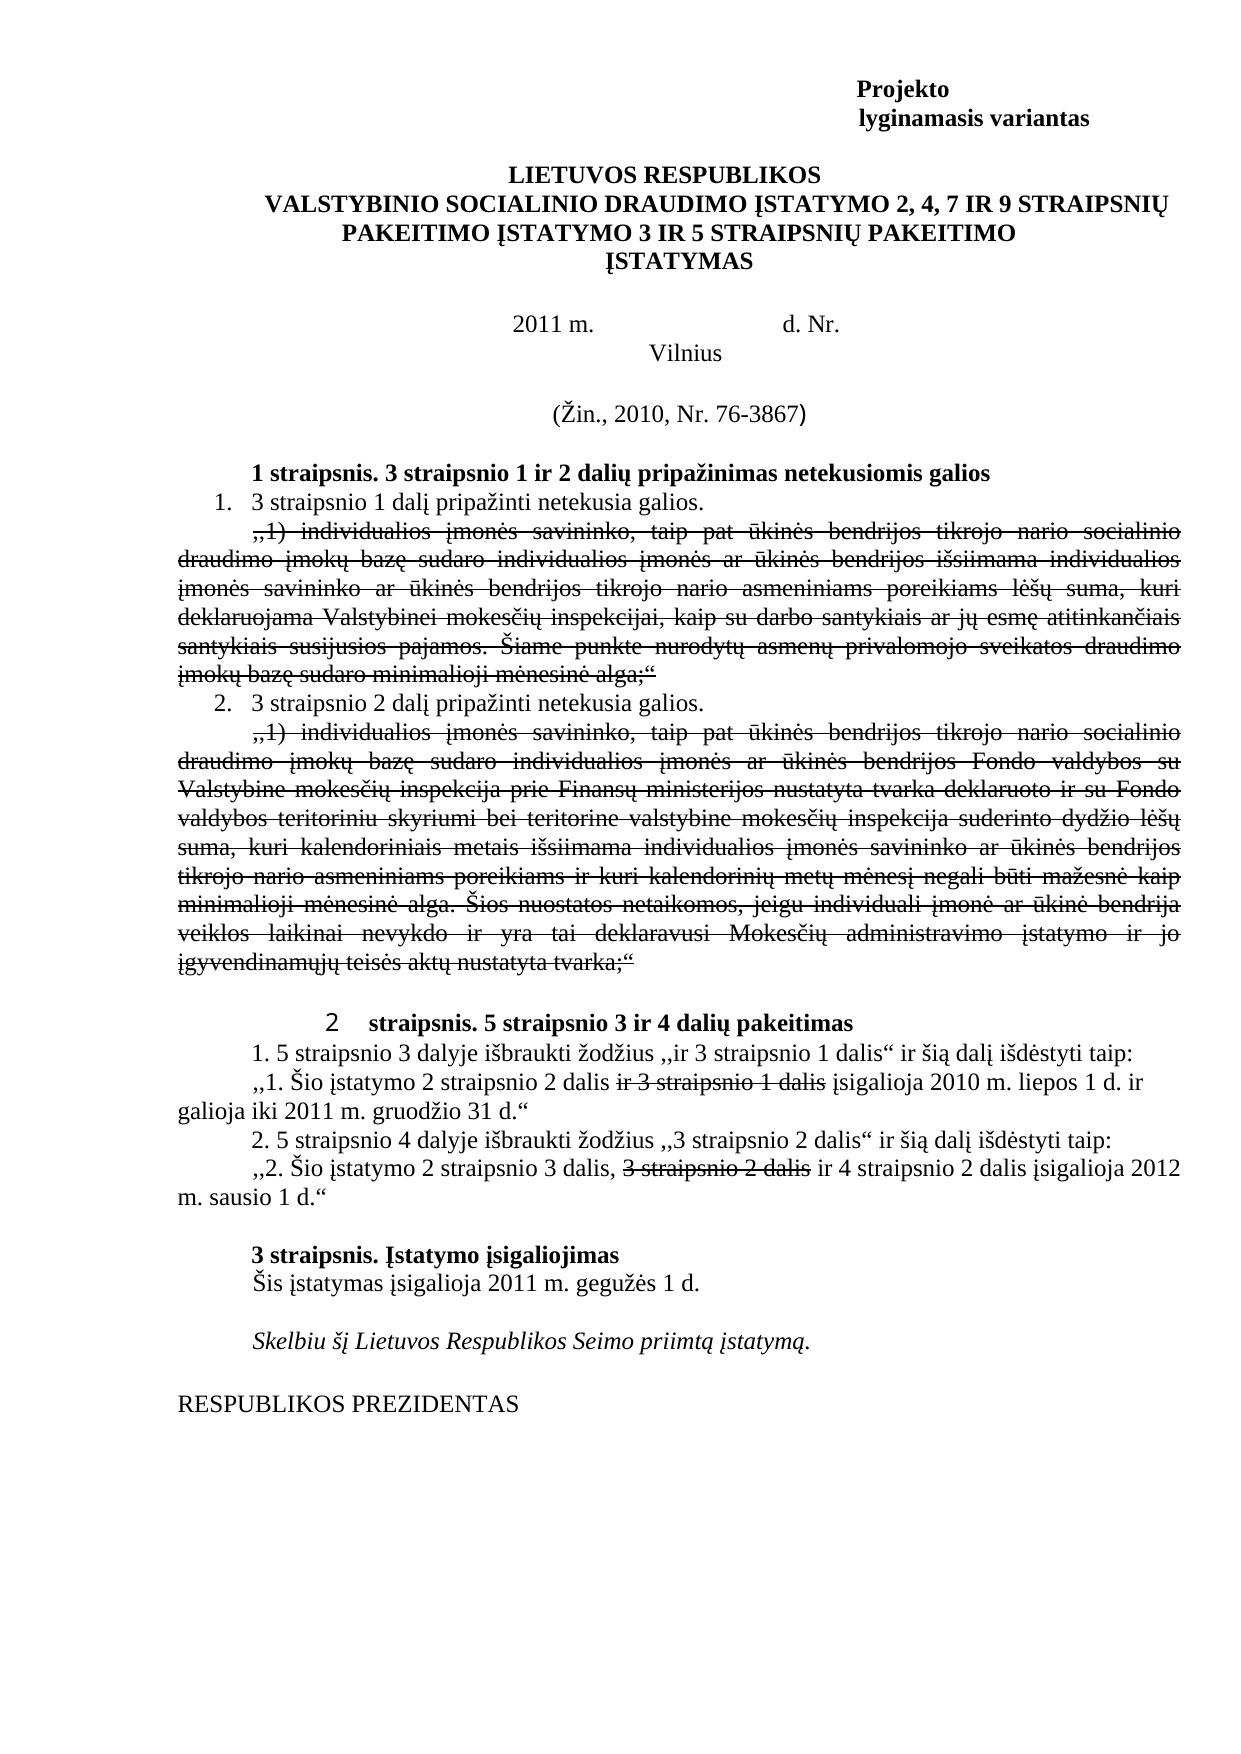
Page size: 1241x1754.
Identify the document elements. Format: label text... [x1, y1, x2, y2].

text (Žin., 2010, Nr. 76-3867) [177, 395, 1181, 429]
text ,,1) individualios įmonės savininko, taip pat ūkinės bendrijos tikrojo nario socialinio draudimo įmokų bazę sudaro individualios įmonės ar ūkinės bendrijos Fondo valdybos su Valstybine mokesčių inspekcija prie Finansų ministerijos nustatyta tvarka deklaruoto ir su Fondo valdybos teritoriniu skyriumi bei teritorine valstybine mokesčių inspekcija suderinto dydžio lėšų suma, kuri kalendoriniais metais išsiimama individualios įmonės savininko ar ūkinės bendrijos tikrojo nario asmeniniams poreikiams ir kuri kalendorinių metų mėnesį negali būti mažesnė kaip minimalioji mėnesinė alga. Šios nuostatos netaikomos, jeigu individuali įmonė ar ūkinė bendrija veiklos laikinai nevykdo ir yra tai deklaravusi Mokesčių administravimo įstatymo ir jo įgyvendinamųjų teisės aktų nustatyta tvarka;“ [177, 877, 1181, 905]
text ,,1) individualios įmonės savininko, taip pat ūkinės bendrijos tikrojo nario socialinio draudimo įmokų bazę sudaro individualios įmonės ar ūkinės bendrijos išsiimama individualios įmonės savininko ar ūkinės bendrijos tikrojo nario asmeniniams poreikiams lėšų suma, kuri deklaruojama Valstybinei mokesčių inspekcijai, kaip su darbo santykiais ar jų esmę atitinkančiais santykiais susijusios pajamos. Šiame punkte nurodytų asmenų privalomojo sveikatos draudimo įmokų bazę sudaro minimalioji mėnesinė alga;“ [177, 561, 1181, 589]
text 2. 5 straipsnio 4 dalyje išbraukti žodžius ,,3 straipsnio 2 dalis“ ir šią dalį išdėstyti taip: [177, 1125, 1181, 1153]
text Projekto [702, 74, 1185, 103]
text 1 straipsnis. 3 straipsnio 1 ir 2 dalių pripažinimas netekusiomis galios [177, 458, 1181, 487]
text įstatymas [177, 246, 1181, 275]
text ,,1) individualios įmonės savininko, taip pat ūkinės bendrijos tikrojo nario socialinio draudimo įmokų bazę sudaro individualios įmonės ar ūkinės bendrijos išsiimama individualios įmonės savininko ar ūkinės bendrijos tikrojo nario asmeniniams poreikiams lėšų suma, kuri deklaruojama Valstybinei mokesčių inspekcijai, kaip su darbo santykiais ar jų esmę atitinkančiais santykiais susijusios pajamos. Šiame punkte nurodytų asmenų privalomojo sveikatos draudimo įmokų bazę sudaro minimalioji mėnesinė alga;“ [177, 647, 1181, 688]
list 3 straipsnio 1 dalį pripažinti netekusia galios. [213, 487, 1181, 516]
text 2011 m. d. Nr. Vilnius [177, 309, 1181, 367]
list 3 straipsnio 2 dalį pripažinti netekusia galios. [213, 688, 1181, 717]
text 1. 5 straipsnio 3 dalyje išbraukti žodžius ,,ir 3 straipsnio 1 dalis“ ir šią dalį išdėstyti taip: [177, 1038, 1181, 1067]
text LIETUVOS RESPUBLIKOS [177, 160, 1152, 189]
text lyginamasis variantas [702, 103, 1185, 131]
list straipsnis. 5 straipsnio 3 ir 4 dalių pakeitimas [251, 1004, 1181, 1038]
text ,,1) individualios įmonės savininko, taip pat ūkinės bendrijos tikrojo nario socialinio draudimo įmokų bazę sudaro individualios įmonės ar ūkinės bendrijos Fondo valdybos su Valstybine mokesčių inspekcija prie Finansų ministerijos nustatyta tvarka deklaruoto ir su Fondo valdybos teritoriniu skyriumi bei teritorine valstybine mokesčių inspekcija suderinto dydžio lėšų suma, kuri kalendoriniais metais išsiimama individualios įmonės savininko ar ūkinės bendrijos tikrojo nario asmeniniams poreikiams ir kuri kalendorinių metų mėnesį negali būti mažesnė kaip minimalioji mėnesinė alga. Šios nuostatos netaikomos, jeigu individuali įmonė ar ūkinė bendrija veiklos laikinai nevykdo ir yra tai deklaravusi Mokesčių administravimo įstatymo ir jo įgyvendinamųjų teisės aktų nustatyta tvarka;“ [177, 791, 1181, 819]
text ,,1) individualios įmonės savininko, taip pat ūkinės bendrijos tikrojo nario socialinio draudimo įmokų bazę sudaro individualios įmonės ar ūkinės bendrijos išsiimama individualios įmonės savininko ar ūkinės bendrijos tikrojo nario asmeniniams poreikiams lėšų suma, kuri deklaruojama Valstybinei mokesčių inspekcijai, kaip su darbo santykiais ar jų esmę atitinkančiais santykiais susijusios pajamos. Šiame punkte nurodytų asmenų privalomojo sveikatos draudimo įmokų bazę sudaro minimalioji mėnesinė alga;“ [177, 590, 1181, 618]
text ,,1) individualios įmonės savininko, taip pat ūkinės bendrijos tikrojo nario socialinio draudimo įmokų bazę sudaro individualios įmonės ar ūkinės bendrijos Fondo valdybos su Valstybine mokesčių inspekcija prie Finansų ministerijos nustatyta tvarka deklaruoto ir su Fondo valdybos teritoriniu skyriumi bei teritorine valstybine mokesčių inspekcija suderinto dydžio lėšų suma, kuri kalendoriniais metais išsiimama individualios įmonės savininko ar ūkinės bendrijos tikrojo nario asmeniniams poreikiams ir kuri kalendorinių metų mėnesį negali būti mažesnė kaip minimalioji mėnesinė alga. Šios nuostatos netaikomos, jeigu individuali įmonė ar ūkinė bendrija veiklos laikinai nevykdo ir yra tai deklaravusi Mokesčių administravimo įstatymo ir jo įgyvendinamųjų teisės aktų nustatyta tvarka;“ [177, 762, 1181, 790]
text VALSTYBINIO SOCIALINIO DRAUDIMO ĮSTATYMO 2, 4, 7 IR 9 STRAIPSNIŲ PAKEITIMO ĮSTATYMO 3 IR 5 STRAIPSNIŲ PAKEITIMO [177, 189, 1181, 246]
text ,,1) individualios įmonės savininko, taip pat ūkinės bendrijos tikrojo nario socialinio draudimo įmokų bazę sudaro individualios įmonės ar ūkinės bendrijos Fondo valdybos su Valstybine mokesčių inspekcija prie Finansų ministerijos nustatyta tvarka deklaruoto ir su Fondo valdybos teritoriniu skyriumi bei teritorine valstybine mokesčių inspekcija suderinto dydžio lėšų suma, kuri kalendoriniais metais išsiimama individualios įmonės savininko ar ūkinės bendrijos tikrojo nario asmeniniams poreikiams ir kuri kalendorinių metų mėnesį negali būti mažesnė kaip minimalioji mėnesinė alga. Šios nuostatos netaikomos, jeigu individuali įmonė ar ūkinė bendrija veiklos laikinai nevykdo ir yra tai deklaravusi Mokesčių administravimo įstatymo ir jo įgyvendinamųjų teisės aktų nustatyta tvarka;“ [177, 820, 1181, 848]
text ,,1) individualios įmonės savininko, taip pat ūkinės bendrijos tikrojo nario socialinio draudimo įmokų bazę sudaro individualios įmonės ar ūkinės bendrijos Fondo valdybos su Valstybine mokesčių inspekcija prie Finansų ministerijos nustatyta tvarka deklaruoto ir su Fondo valdybos teritoriniu skyriumi bei teritorine valstybine mokesčių inspekcija suderinto dydžio lėšų suma, kuri kalendoriniais metais išsiimama individualios įmonės savininko ar ūkinės bendrijos tikrojo nario asmeniniams poreikiams ir kuri kalendorinių metų mėnesį negali būti mažesnė kaip minimalioji mėnesinė alga. Šios nuostatos netaikomos, jeigu individuali įmonė ar ūkinė bendrija veiklos laikinai nevykdo ir yra tai deklaravusi Mokesčių administravimo įstatymo ir jo įgyvendinamųjų teisės aktų nustatyta tvarka;“ [177, 717, 1181, 761]
text Šis įstatymas įsigalioja 2011 m. gegužės 1 d. [177, 1268, 1181, 1297]
text ,,1) individualios įmonės savininko, taip pat ūkinės bendrijos tikrojo nario socialinio draudimo įmokų bazę sudaro individualios įmonės ar ūkinės bendrijos išsiimama individualios įmonės savininko ar ūkinės bendrijos tikrojo nario asmeniniams poreikiams lėšų suma, kuri deklaruojama Valstybinei mokesčių inspekcijai, kaip su darbo santykiais ar jų esmę atitinkančiais santykiais susijusios pajamos. Šiame punkte nurodytų asmenų privalomojo sveikatos draudimo įmokų bazę sudaro minimalioji mėnesinė alga;“ [177, 619, 1181, 646]
text RESPUBLIKOS PREZIDENTAS [177, 1389, 1181, 1418]
text 3 straipsnis. Įstatymo įsigaliojimas [177, 1240, 1181, 1268]
text ,,2. Šio įstatymo 2 straipsnio 3 dalis, 3 straipsnio 2 dalis ir 4 straipsnio 2 dalis įsigalioja 2012 m. sausio 1 d.“ [177, 1153, 1181, 1211]
text Skelbiu šį Lietuvos Respublikos Seimo priimtą įstatymą. [177, 1326, 1181, 1355]
text ,,1) individualios įmonės savininko, taip pat ūkinės bendrijos tikrojo nario socialinio draudimo įmokų bazę sudaro individualios įmonės ar ūkinės bendrijos Fondo valdybos su Valstybine mokesčių inspekcija prie Finansų ministerijos nustatyta tvarka deklaruoto ir su Fondo valdybos teritoriniu skyriumi bei teritorine valstybine mokesčių inspekcija suderinto dydžio lėšų suma, kuri kalendoriniais metais išsiimama individualios įmonės savininko ar ūkinės bendrijos tikrojo nario asmeniniams poreikiams ir kuri kalendorinių metų mėnesį negali būti mažesnė kaip minimalioji mėnesinė alga. Šios nuostatos netaikomos, jeigu individuali įmonė ar ūkinė bendrija veiklos laikinai nevykdo ir yra tai deklaravusi Mokesčių administravimo įstatymo ir jo įgyvendinamųjų teisės aktų nustatyta tvarka;“ [177, 849, 1181, 876]
text ,,1) individualios įmonės savininko, taip pat ūkinės bendrijos tikrojo nario socialinio draudimo įmokų bazę sudaro individualios įmonės ar ūkinės bendrijos išsiimama individualios įmonės savininko ar ūkinės bendrijos tikrojo nario asmeniniams poreikiams lėšų suma, kuri deklaruojama Valstybinei mokesčių inspekcijai, kaip su darbo santykiais ar jų esmę atitinkančiais santykiais susijusios pajamos. Šiame punkte nurodytų asmenų privalomojo sveikatos draudimo įmokų bazę sudaro minimalioji mėnesinė alga;“ [177, 516, 1181, 560]
text ,,1) individualios įmonės savininko, taip pat ūkinės bendrijos tikrojo nario socialinio draudimo įmokų bazę sudaro individualios įmonės ar ūkinės bendrijos Fondo valdybos su Valstybine mokesčių inspekcija prie Finansų ministerijos nustatyta tvarka deklaruoto ir su Fondo valdybos teritoriniu skyriumi bei teritorine valstybine mokesčių inspekcija suderinto dydžio lėšų suma, kuri kalendoriniais metais išsiimama individualios įmonės savininko ar ūkinės bendrijos tikrojo nario asmeniniams poreikiams ir kuri kalendorinių metų mėnesį negali būti mažesnė kaip minimalioji mėnesinė alga. Šios nuostatos netaikomos, jeigu individuali įmonė ar ūkinė bendrija veiklos laikinai nevykdo ir yra tai deklaravusi Mokesčių administravimo įstatymo ir jo įgyvendinamųjų teisės aktų nustatyta tvarka;“ [177, 935, 1181, 976]
text ,,1. Šio įstatymo 2 straipsnio 2 dalis ir 3 straipsnio 1 dalis įsigalioja 2010 m. liepos 1 d. ir galioja iki 2011 m. gruodžio 31 d.“ [177, 1067, 1181, 1125]
text ,,1) individualios įmonės savininko, taip pat ūkinės bendrijos tikrojo nario socialinio draudimo įmokų bazę sudaro individualios įmonės ar ūkinės bendrijos Fondo valdybos su Valstybine mokesčių inspekcija prie Finansų ministerijos nustatyta tvarka deklaruoto ir su Fondo valdybos teritoriniu skyriumi bei teritorine valstybine mokesčių inspekcija suderinto dydžio lėšų suma, kuri kalendoriniais metais išsiimama individualios įmonės savininko ar ūkinės bendrijos tikrojo nario asmeniniams poreikiams ir kuri kalendorinių metų mėnesį negali būti mažesnė kaip minimalioji mėnesinė alga. Šios nuostatos netaikomos, jeigu individuali įmonė ar ūkinė bendrija veiklos laikinai nevykdo ir yra tai deklaravusi Mokesčių administravimo įstatymo ir jo įgyvendinamųjų teisės aktų nustatyta tvarka;“ [177, 906, 1181, 934]
